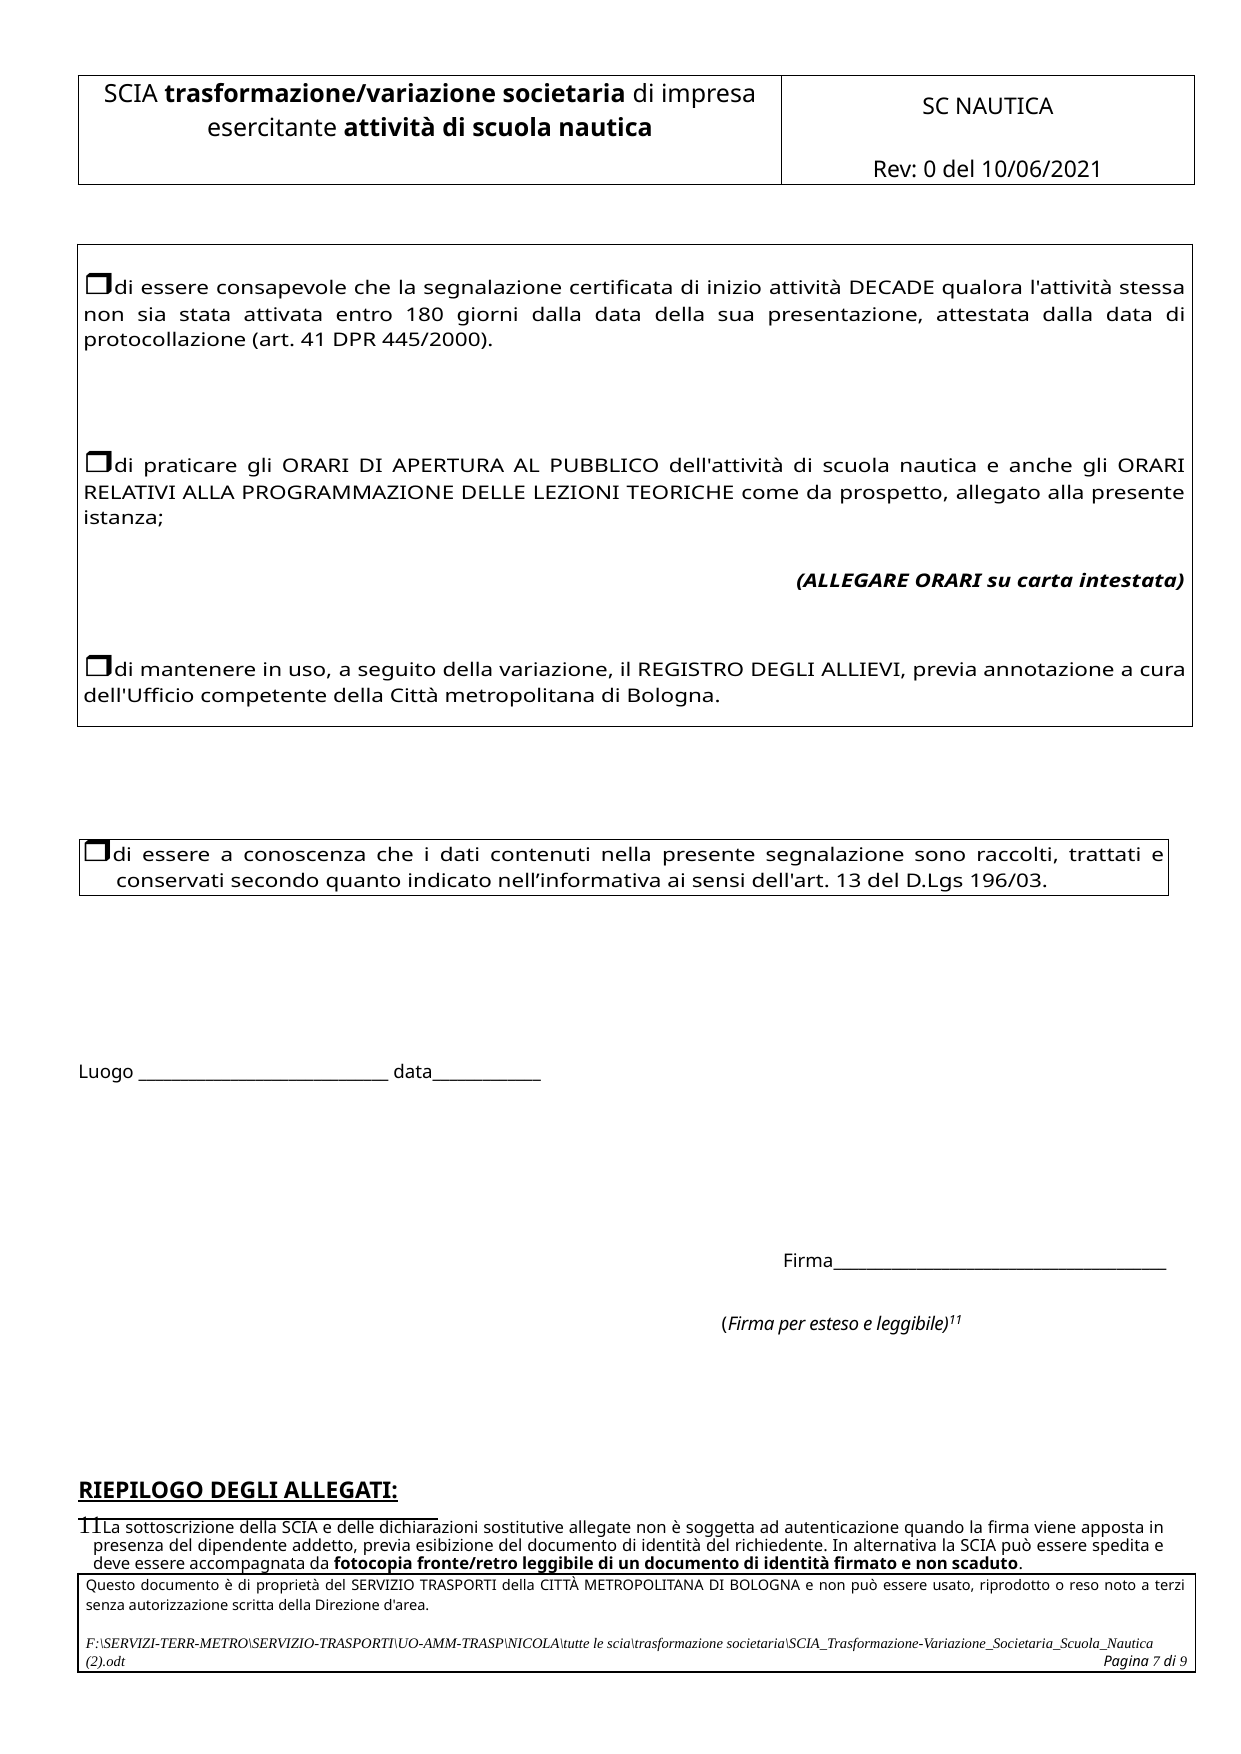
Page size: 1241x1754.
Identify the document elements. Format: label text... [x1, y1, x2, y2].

subtitle Luogo ______________________________ data_____________ [78, 1059, 1167, 1084]
text di essere a conoscenza che i dati contenuti nella presente segnalazione sono raccolti, trattati e conservati secondo quanto indicato nell’informativa ai sensi dell'art. 13 del D.Lgs 196/03. [80, 840, 1168, 895]
table_header di essere consapevole che la segnalazione certificata di inizio attività DECADE qualora l'attività stessa non sia stata attivata entro 180 giorni dalla data della sua presentazione, attestata dalla data di protocollazione (art. 41 DPR 445/2000). di praticare gli ORARI DI APERTURA AL PUBBLICO dell'attività di scuola nautica e anche gli ORARI RELATIVI ALLA PROGRAMMAZIONE DELLE LEZIONI TEORICHE come da prospetto, allegato alla presente istanza; (ALLEGARE ORARI su carta intestata) di mantenere in uso, a seguito della variazione, il REGISTRO DEGLI ALLIEVI, previa annotazione a cura dell'Ufficio competente della Città metropolitana di Bologna. [78, 245, 1192, 726]
subtitle Firma________________________________________ [78, 1248, 1167, 1273]
subtitle (Firma per esteso e leggibile) [78, 1311, 1167, 1336]
text RIEPILOGO DEGLI ALLEGATI: [78, 1474, 1167, 1505]
text La sottoscrizione della SCIA e delle dichiarazioni sostitutive allegate non è soggetta ad autenticazione quando la firma viene apposta in presenza del dipendente addetto, previa esibizione del documento di identità del richiedente. In alternativa la SCIA può essere spedita e deve essere accompagnata da fotocopia fronte/retro leggibile di un documento di identità firmato e non scaduto. [78, 1519, 1167, 1573]
